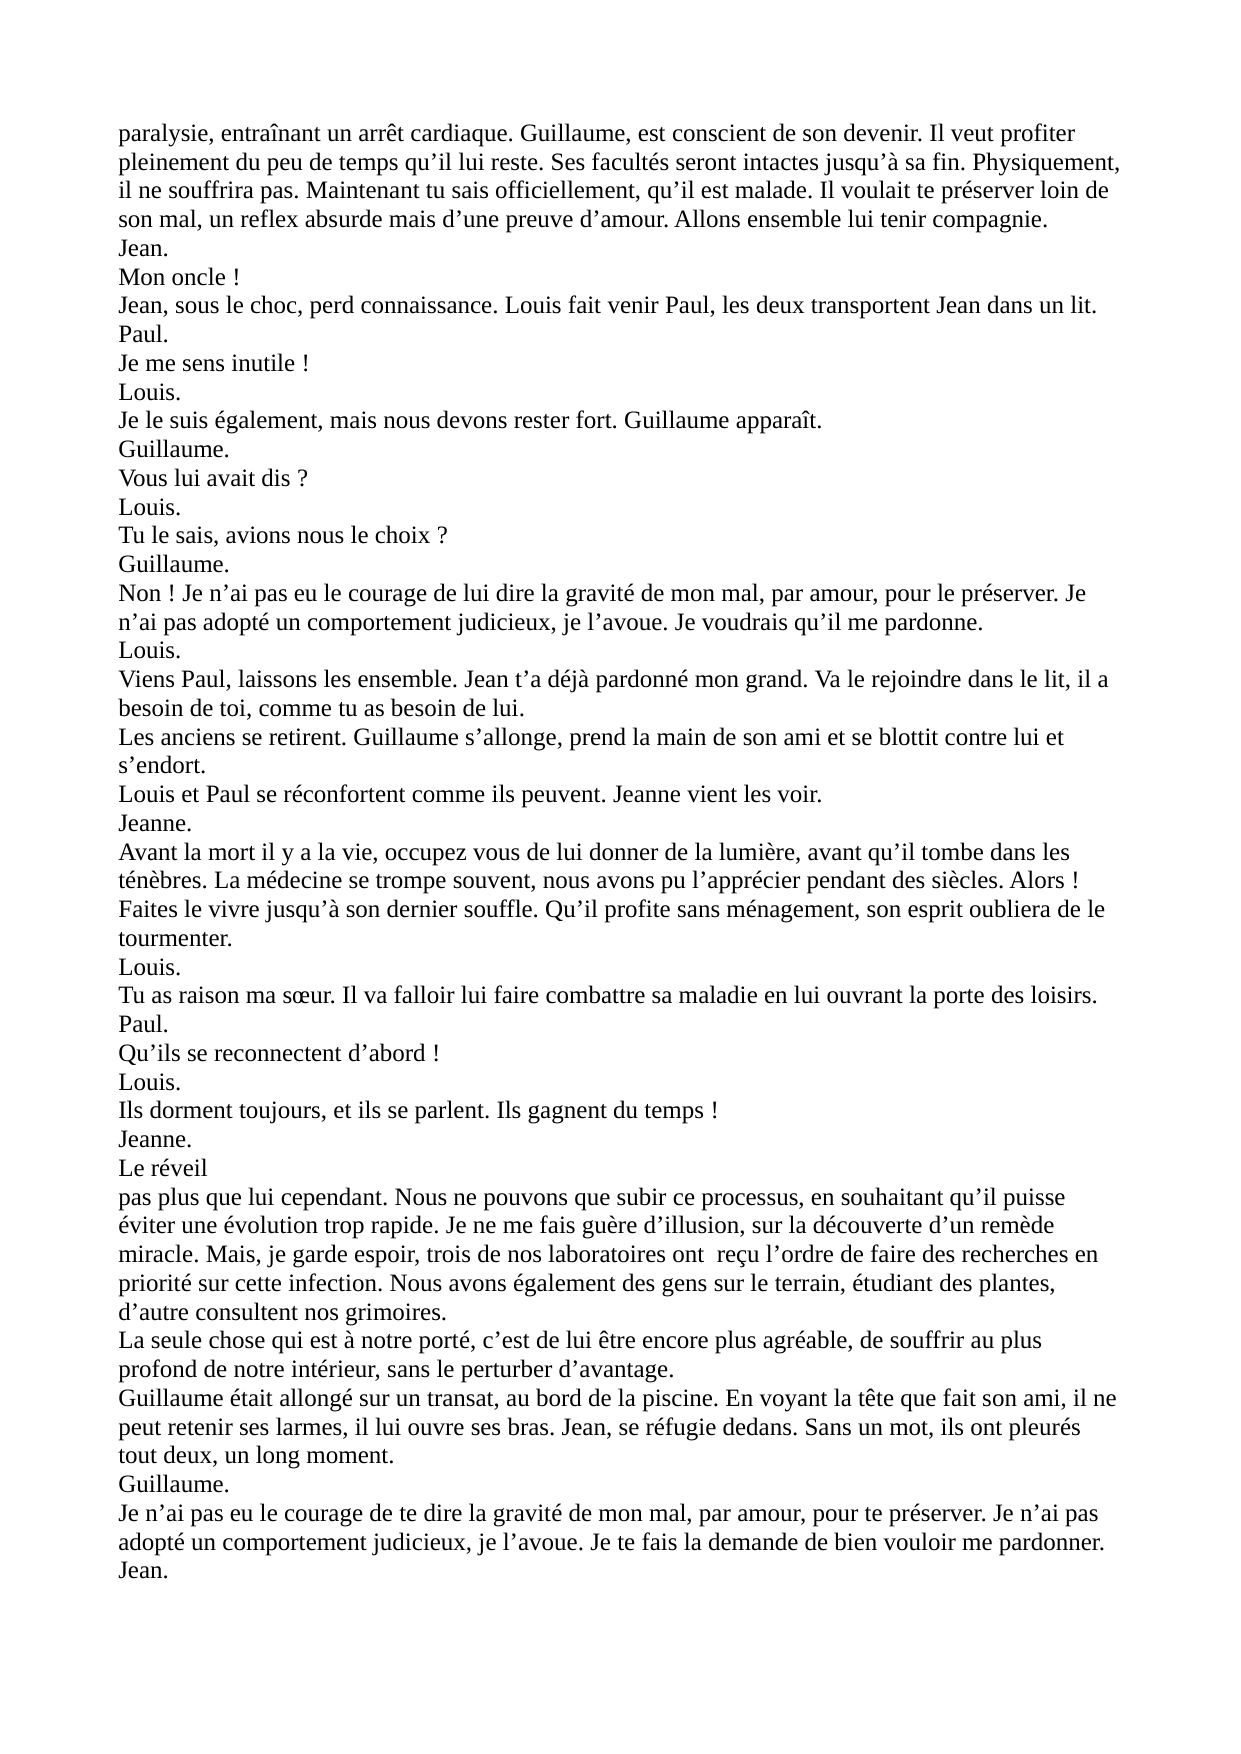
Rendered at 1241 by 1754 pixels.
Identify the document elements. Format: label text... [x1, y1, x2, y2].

text Non ! Je n’ai pas eu le courage de lui dire la gravité de mon mal, par amour, pour le préserver. Je n’ai pas adopté un comportement judicieux, je l’avoue. Je voudrais qu’il me pardonne. [118, 578, 1122, 636]
text Guillaume. [118, 549, 1122, 578]
text Jean, sous le choc, perd connaissance. Louis fait venir Paul, les deux transportent Jean dans un lit. [118, 291, 1122, 319]
text La seule chose qui est à notre porté, c’est de lui être encore plus agréable, de souffrir au plus profond de notre intérieur, sans le perturber d’avantage. [118, 1326, 1122, 1383]
text Guillaume était allongé sur un transat, au bord de la piscine. En voyant la tête que fait son ami, il ne peut retenir ses larmes, il lui ouvre ses bras. Jean, se réfugie dedans. Sans un mot, ils ont pleurés tout deux, un long moment. [118, 1383, 1122, 1469]
text Louis. [118, 1067, 1122, 1096]
text Louis et Paul se réconfortent comme ils peuvent. Jeanne vient les voir. [118, 779, 1122, 808]
text Louis. [118, 492, 1122, 521]
text Je me sens inutile ! [118, 348, 1122, 377]
text Tu as raison ma sœur. Il va falloir lui faire combattre sa maladie en lui ouvrant la porte des loisirs. [118, 981, 1122, 1009]
text pas plus que lui cependant. Nous ne pouvons que subir ce processus, en souhaitant qu’il puisse éviter une évolution trop rapide. Je ne me fais guère d’illusion, sur la découverte d’un remède miracle. Mais, je garde espoir, trois de nos laboratoires ont reçu l’ordre de faire des recherches en priorité sur cette infection. Nous avons également des gens sur le terrain, étudiant des plantes, d’autre consultent nos grimoires. [118, 1182, 1122, 1326]
text Vous lui avait dis ? [118, 463, 1122, 492]
text Tu le sais, avions nous le choix ? [118, 521, 1122, 549]
text Avant la mort il y a la vie, occupez vous de lui donner de la lumière, avant qu’il tombe dans les ténèbres. La médecine se trompe souvent, nous avons pu l’apprécier pendant des siècles. Alors ! Faites le vivre jusqu’à son dernier souffle. Qu’il profite sans ménagement, son esprit oubliera de le tourmenter. [118, 837, 1122, 952]
text Les anciens se retirent. Guillaume s’allonge, prend la main de son ami et se blottit contre lui et s’endort. [118, 722, 1122, 779]
text Je le suis également, mais nous devons rester fort. Guillaume apparaît. [118, 406, 1122, 434]
text Viens Paul, laissons les ensemble. Jean t’a déjà pardonné mon grand. Va le rejoindre dans le lit, il a besoin de toi, comme tu as besoin de lui. [118, 664, 1122, 722]
text Jean. [118, 1556, 1122, 1584]
text Qu’ils se reconnectent d’abord ! [118, 1038, 1122, 1067]
text Guillaume. [118, 1469, 1122, 1498]
text Le réveil [118, 1153, 1122, 1182]
text Ils dorment toujours, et ils se parlent. Ils gagnent du temps ! [118, 1096, 1122, 1124]
text Paul. [118, 319, 1122, 348]
text Paul. [118, 1009, 1122, 1038]
text Louis. [118, 952, 1122, 981]
text paralysie, entraînant un arrêt cardiaque. Guillaume, est conscient de son devenir. Il veut profiter pleinement du peu de temps qu’il lui reste. Ses facultés seront intactes jusqu’à sa fin. Physiquement, il ne souffrira pas. Maintenant tu sais officiellement, qu’il est malade. Il voulait te préserver loin de son mal, un reflex absurde mais d’une preuve d’amour. Allons ensemble lui tenir compagnie. [118, 118, 1122, 233]
text Jeanne. [118, 808, 1122, 837]
text Je n’ai pas eu le courage de te dire la gravité de mon mal, par amour, pour te préserver. Je n’ai pas adopté un comportement judicieux, je l’avoue. Je te fais la demande de bien vouloir me pardonner. [118, 1498, 1122, 1556]
text Guillaume. [118, 434, 1122, 463]
text Jeanne. [118, 1124, 1122, 1153]
text Louis. [118, 636, 1122, 664]
text Mon oncle ! [118, 262, 1122, 291]
text Jean. [118, 233, 1122, 262]
text Louis. [118, 377, 1122, 406]
